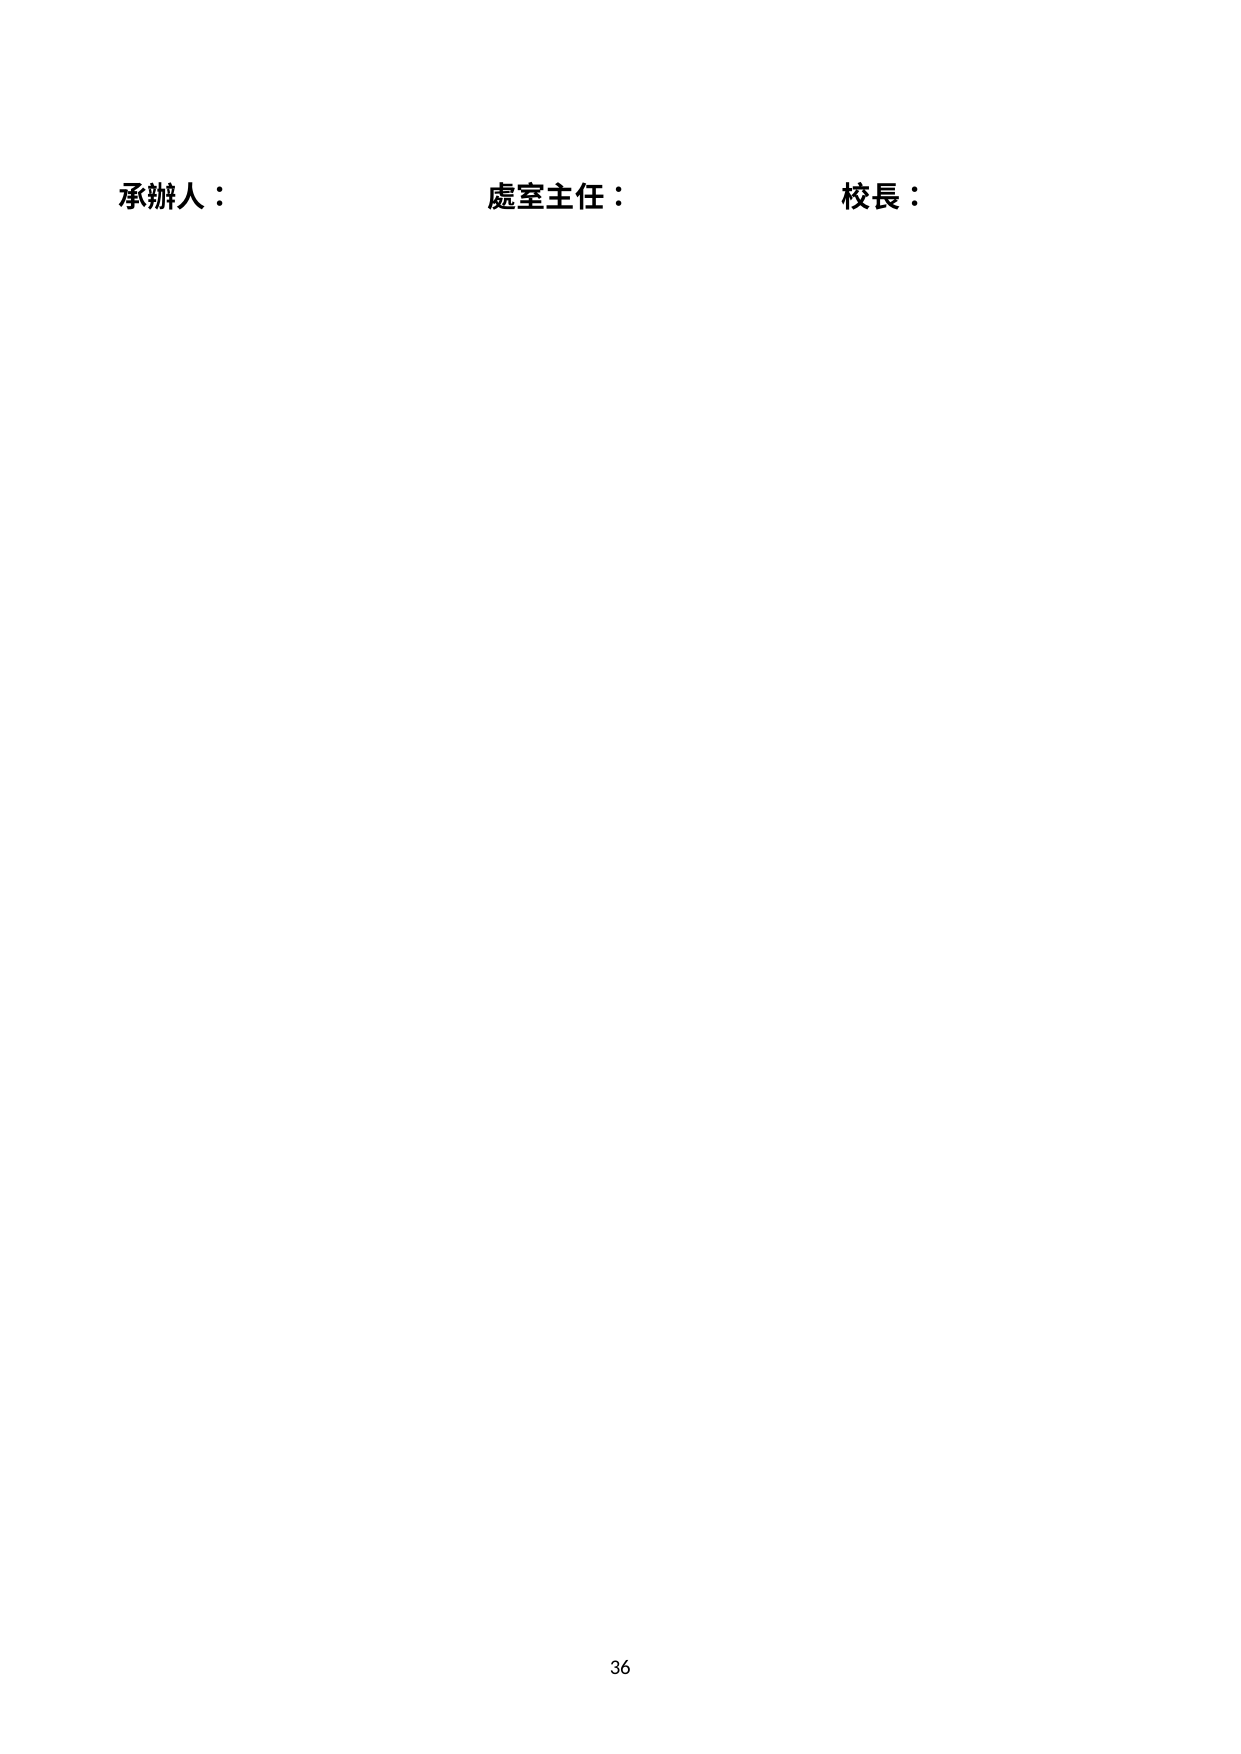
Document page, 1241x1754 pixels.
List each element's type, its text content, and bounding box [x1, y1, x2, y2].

text 承辦人： 處室主任： 校長： [118, 153, 1122, 215]
